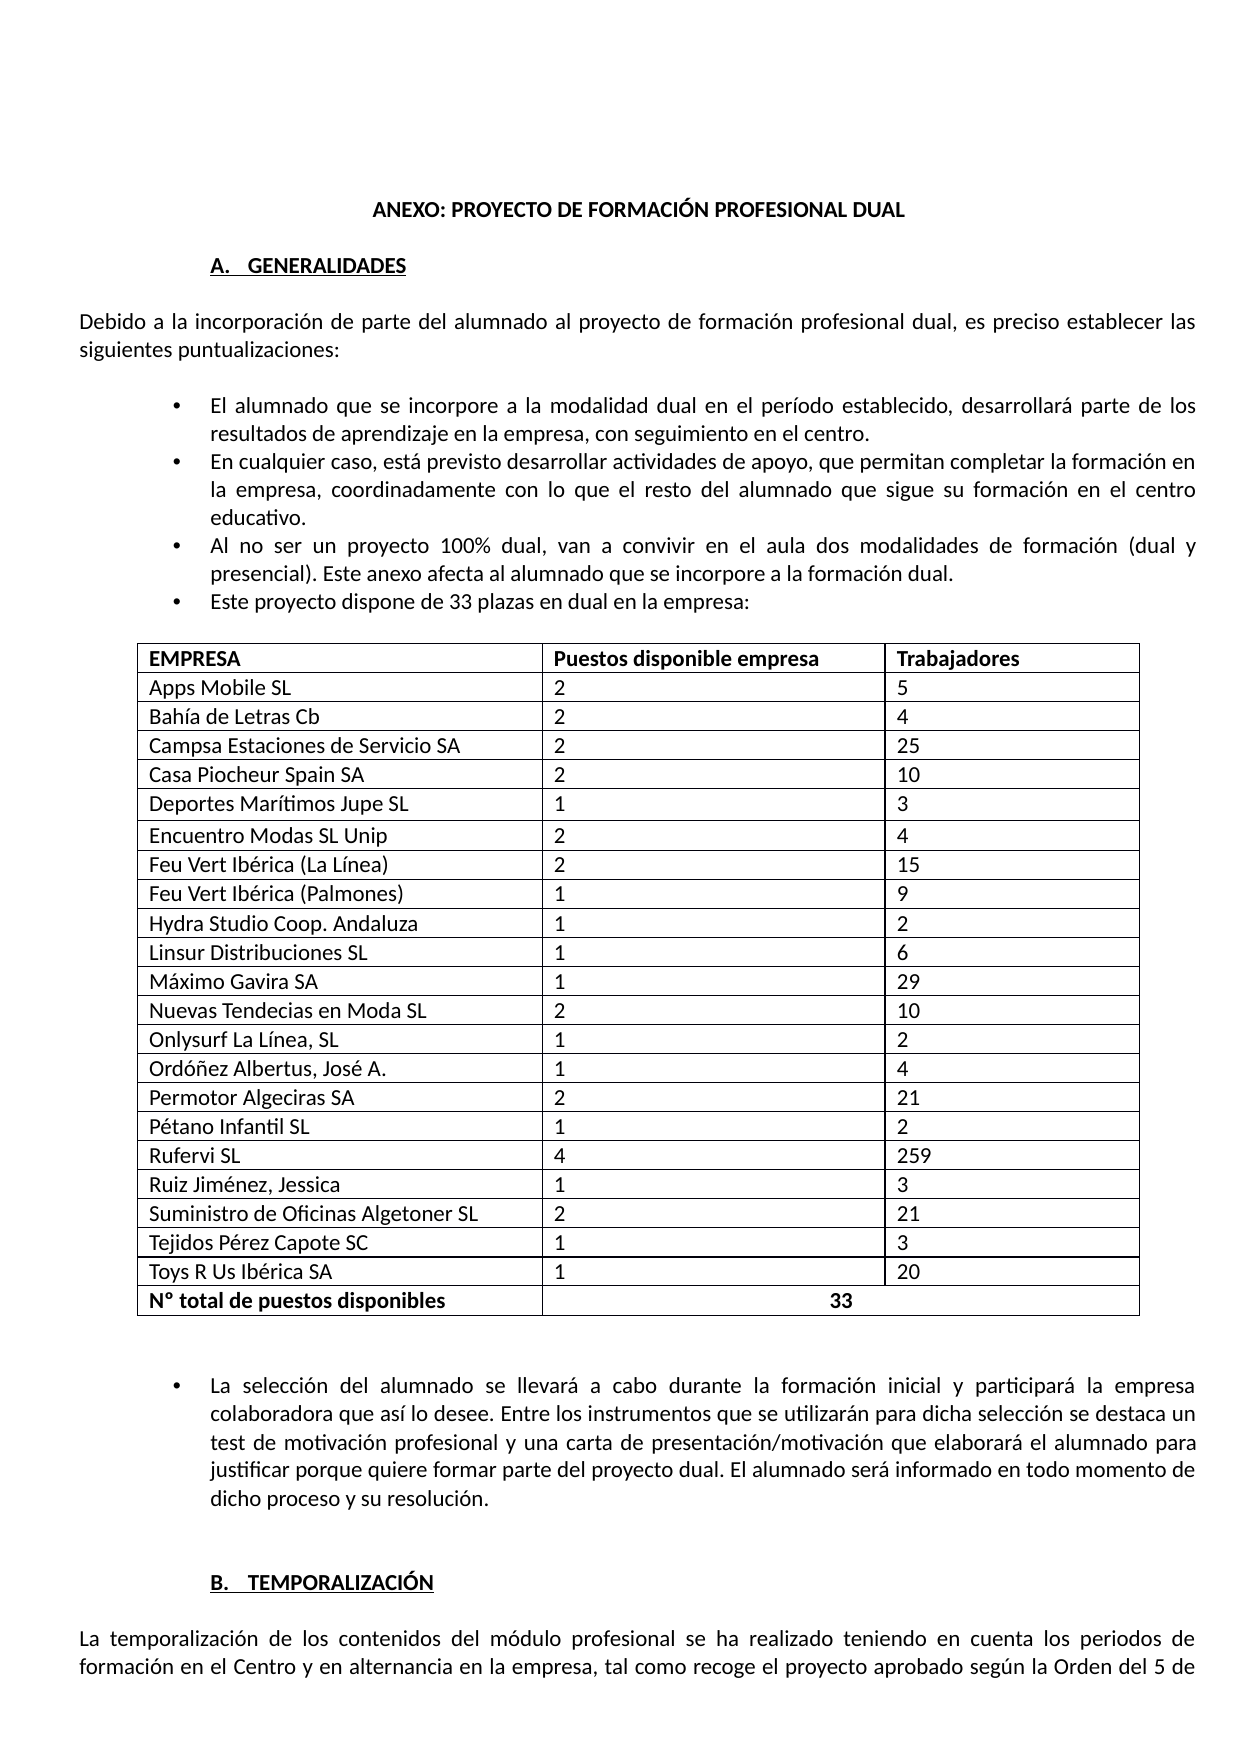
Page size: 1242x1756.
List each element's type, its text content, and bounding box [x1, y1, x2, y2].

table_cell 9 [886, 880, 1139, 908]
table_cell Apps Mobile SL [138, 673, 542, 701]
table_cell Rufervi SL [138, 1141, 542, 1169]
table_cell 10 [886, 760, 1139, 788]
table_cell Campsa Estaciones de Servicio SA [138, 731, 542, 759]
table_cell 2 [543, 996, 884, 1024]
table_cell Casa Piocheur Spain SA [138, 760, 542, 788]
table_cell 5 [886, 673, 1139, 701]
table_cell 1 [543, 1054, 884, 1082]
table_cell 21 [886, 1083, 1139, 1111]
table_cell Encuentro Modas SL Unip [138, 821, 542, 849]
table_cell 25 [886, 731, 1139, 759]
table_cell 1 [543, 909, 884, 937]
list Este proyecto dispone de 33 plazas en dual en la empresa: [173, 587, 1198, 615]
table_cell 2 [886, 1025, 1139, 1053]
table_cell 15 [886, 851, 1139, 878]
table_cell 10 [886, 996, 1139, 1024]
table_cell 2 [543, 1083, 884, 1111]
table_cell 4 [886, 1054, 1139, 1082]
table_header EMPRESA [138, 644, 542, 672]
text ANEXO: PROYECTO DE FORMACIÓN PROFESIONAL DUAL [79, 195, 1198, 223]
table_cell 2 [543, 731, 884, 759]
table_cell Deportes Marítimos Jupe SL [138, 789, 542, 820]
table_cell Permotor Algeciras SA [138, 1083, 542, 1111]
table_cell 2 [886, 1112, 1139, 1140]
table_cell 259 [886, 1141, 1139, 1169]
list GENERALIDADES [210, 251, 1198, 279]
table_cell 3 [886, 1170, 1139, 1198]
table_cell 6 [886, 938, 1139, 966]
table_cell 1 [543, 1170, 884, 1198]
table_cell Ordóñez Albertus, José A. [138, 1054, 542, 1082]
table_cell Onlysurf La Línea, SL [138, 1025, 542, 1053]
table_cell Feu Vert Ibérica (La Línea) [138, 851, 542, 878]
list Al no ser un proyecto 100% dual, van a convivir en el aula dos modalidades de formación (dual y presencial). Este anexo afecta al alumnado que se incorpore a la formación dual. [173, 531, 1198, 587]
table_cell Feu Vert Ibérica (Palmones) [138, 880, 542, 908]
table_cell 2 [886, 909, 1139, 937]
table_header Trabajadores [886, 644, 1139, 672]
table_cell 1 [543, 1258, 884, 1285]
table_cell 2 [543, 673, 884, 701]
table_cell Máximo Gavira SA [138, 967, 542, 995]
list TEMPORALIZACIÓN [210, 1568, 1198, 1596]
table_cell 4 [543, 1141, 884, 1169]
table_cell Ruiz Jiménez, Jessica [138, 1170, 542, 1198]
list La selección del alumnado se llevará a cabo durante la formación inicial y participará la empresa colaboradora que así lo desee. Entre los instrumentos que se utilizarán para dicha selección se destaca un test de motivación profesional y una carta de presentación/motivación que elaborará el alumnado para justificar porque quiere formar parte del proyecto dual. El alumnado será informado en todo momento de dicho proceso y su resolución. [173, 1372, 1198, 1512]
table_cell 1 [543, 967, 884, 995]
table_cell Hydra Studio Coop. Andaluza [138, 909, 542, 937]
table_header Puestos disponible empresa [543, 644, 884, 672]
table_cell 20 [886, 1258, 1139, 1285]
table_cell Pétano Infantil SL [138, 1112, 542, 1140]
table_cell Linsur Distribuciones SL [138, 938, 542, 966]
table_cell 2 [543, 1199, 884, 1227]
table_cell 3 [886, 1228, 1139, 1256]
table_cell 1 [543, 938, 884, 966]
table_cell 4 [886, 821, 1139, 849]
table_cell 1 [543, 1112, 884, 1140]
table_cell 1 [543, 880, 884, 908]
table_cell 2 [543, 702, 884, 730]
table_cell 4 [886, 702, 1139, 730]
table_cell Nuevas Tendecias en Moda SL [138, 996, 542, 1024]
table_cell 33 [543, 1286, 1139, 1314]
list En cualquier caso, está previsto desarrollar actividades de apoyo, que permitan completar la formación en la empresa, coordinadamente con lo que el resto del alumnado que sigue su formación en el centro educativo. [173, 447, 1198, 531]
table_cell 1 [543, 789, 884, 820]
text La temporalización de los contenidos del módulo profesional se ha realizado teniendo en cuenta los periodos de formación en el Centro y en alternancia en la empresa, tal como recoge el proyecto aprobado según la Orden del 5 de [79, 1624, 1198, 1680]
table_cell 2 [543, 851, 884, 878]
list El alumnado que se incorpore a la modalidad dual en el período establecido, desarrollará parte de los resultados de aprendizaje en la empresa, con seguimiento en el centro. [173, 391, 1198, 447]
table_cell Toys R Us Ibérica SA [138, 1258, 542, 1285]
table_cell 29 [886, 967, 1139, 995]
table_cell 1 [543, 1025, 884, 1053]
table_cell Tejidos Pérez Capote SC [138, 1228, 542, 1256]
table_cell Nº total de puestos disponibles [138, 1286, 542, 1314]
table_cell Suministro de Oficinas Algetoner SL [138, 1199, 542, 1227]
table_cell 3 [886, 789, 1139, 820]
table_cell Bahía de Letras Cb [138, 702, 542, 730]
text Debido a la incorporación de parte del alumnado al proyecto de formación profesional dual, es preciso establecer las siguientes puntualizaciones: [79, 307, 1198, 363]
table_cell 2 [543, 821, 884, 849]
table_cell 1 [543, 1228, 884, 1256]
table_cell 21 [886, 1199, 1139, 1227]
table_cell 2 [543, 760, 884, 788]
